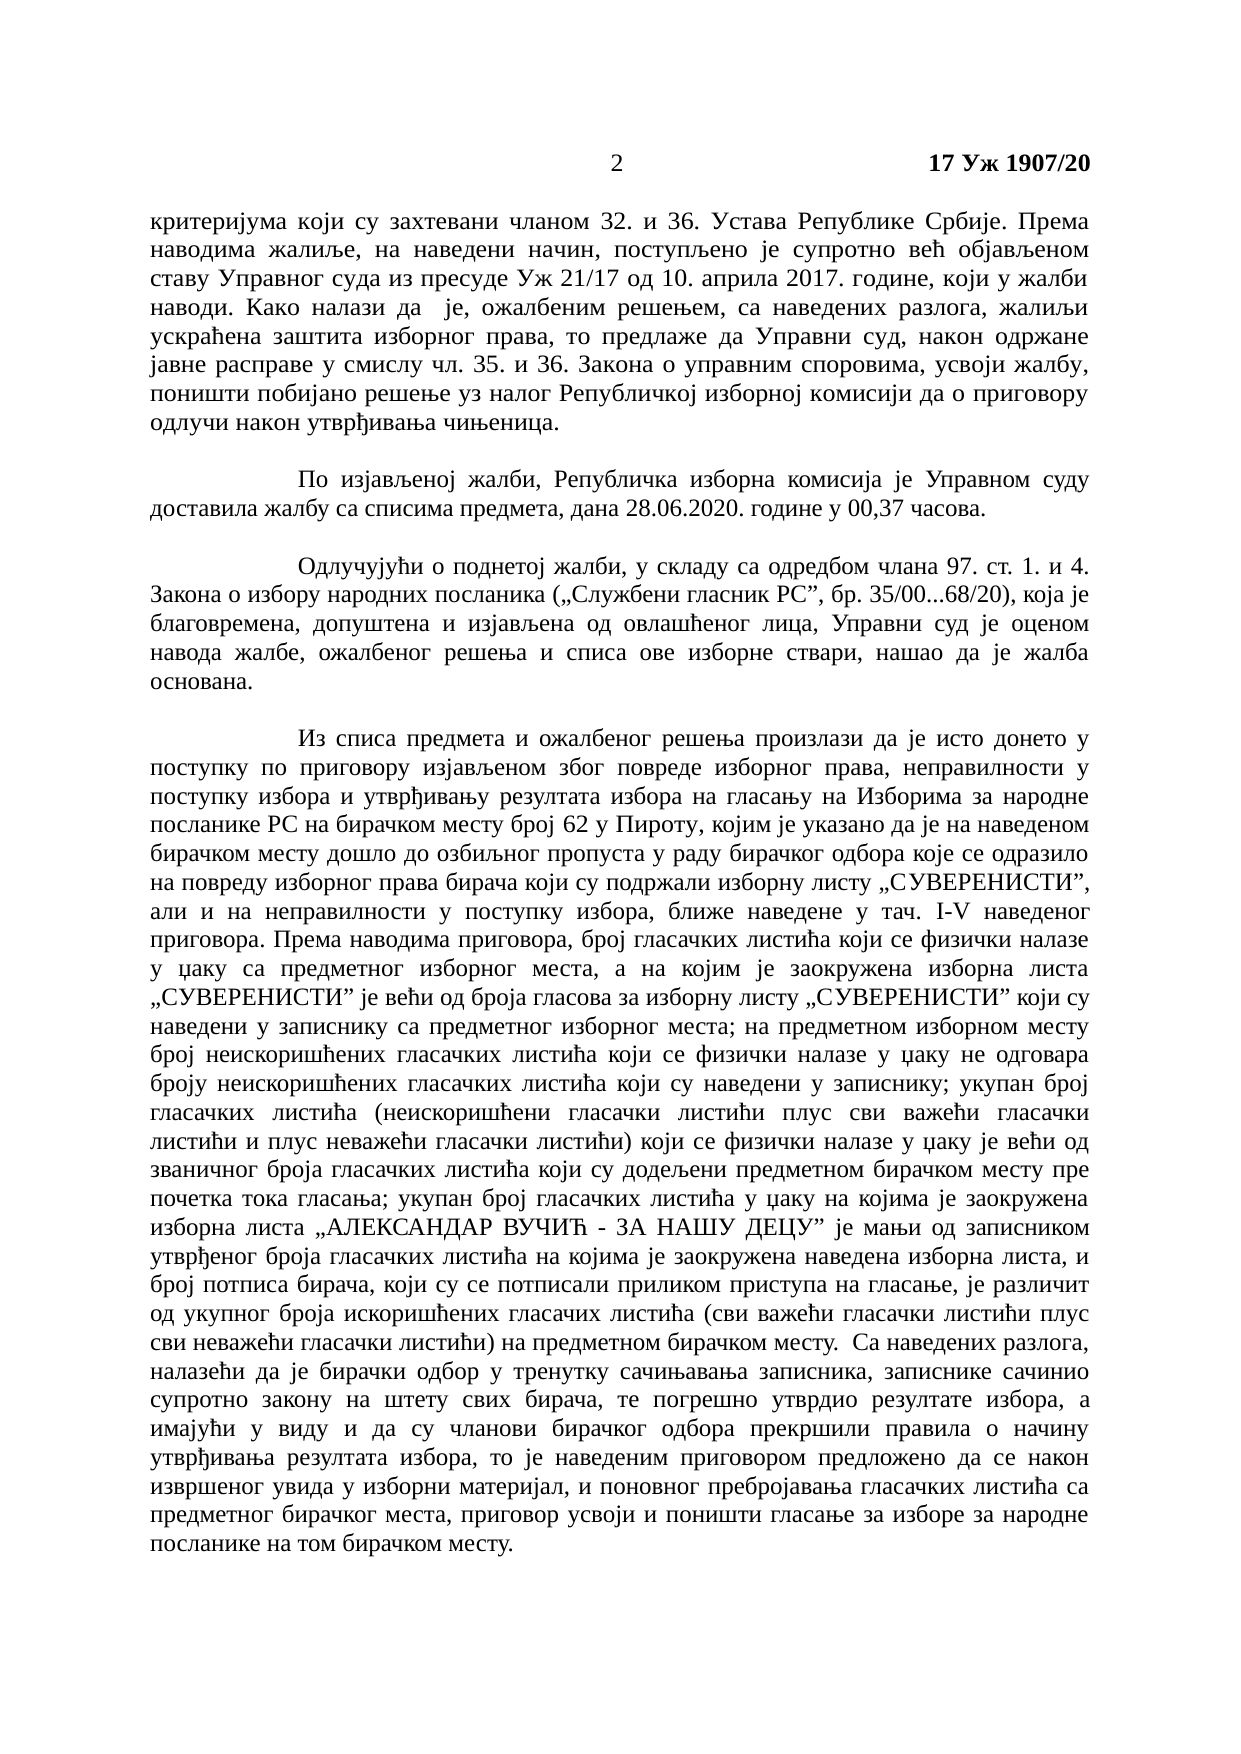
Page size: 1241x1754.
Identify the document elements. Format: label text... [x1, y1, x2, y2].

text Из списа предмета и ожалбеног решења произлази да је исто донето у поступку по приговору изјављеном због повреде изборног права, неправилности у поступку избора и утврђивању резултата избора на гласању на Изборима за народне посланике РС на бирачком месту број 62 у Пироту, којим је указано да је на наведеном бирачком месту дошло до озбиљног пропуста у раду бирачког одбора које се одразило на повреду изборног права бирача који су подржали изборну листу „СУВЕРЕНИСТИ”, али и на неправилности у поступку избора, ближе наведене у тач. I-V наведеног приговора. Према наводима приговора, број гласачких листића који се физички налазе у џаку са предметног изборног места, а на којим је заокружена изборна листа „СУВЕРЕНИСТИ” је већи од броја гласова за изборну листу „СУВЕРЕНИСТИ” који су наведени у записнику са предметног изборног места; на предметном изборном месту број неискоришћених гласачких листића који се физички налазе у џаку не одговара броју неискоришћених гласачких листића који су наведени у записнику; укупан број гласачких листића (неискоришћени гласачки листићи плус сви важећи гласачки листићи и плус неважећи гласачки листићи) који се физички налазе у џаку је већи од званичног броја гласачких листића који су додељени предметном бирачком месту пре почетка тока гласања; укупан број гласачких листића у џаку на којима је заокружена изборна листа „АЛЕКСАНДАР ВУЧИЋ - ЗА НАШУ ДЕЦУ” је мањи од записником утврђеног броја гласачких листића на којима је заокружена наведена изборна листа, и број потписа бирача, који су се потписали приликом приступа на гласање, је различит од укупног броја искоришћених гласачих листића (сви важећи гласачки листићи плус сви неважећи гласачки листићи) на предметном бирачком месту. Са наведених разлога, налазећи да је бирачки одбор у тренутку сачињавања записника, записнике сачинио супротно закону на штету свих бирача, те погрешно утврдио резултате избора, а имајући у виду и да су чланови бирачког одбора прекршили правила о начину утврђивања резултата избора, то је наведеним приговором предложено да се након извршеног увида у изборни материјал, и поновног пребројавања гласачких листића са предметног бирачког места, приговор усвоји и поништи гласање за изборе за народне посланике на том бирачком месту. [150, 723, 1090, 1557]
text критеријума који су захтевани чланом 32. и 36. Устава Републике Србије. Према наводима жалиље, на наведени начин, поступљено је супротно већ објављеном ставу Управног суда из пресуде Уж 21/17 од 10. априла 2017. године, који у жалби наводи. Како налази да је, ожалбеним решењем, са наведених разлога, жалиљи ускраћена заштита изборног права, то предлаже да Управни суд, након одржане јавне расправе у смислу чл. 35. и 36. Закона о управним споровима, усвоји жалбу, поништи побијано решење уз налог Републичкој изборној комисији да о приговору одлучи након утврђивања чињеница. [150, 206, 1090, 436]
text По изјављеној жалби, Републичка изборна комисија је Управном суду доставила жалбу са списима предмета, дана 28.06.2020. године у 00,37 часова. [150, 464, 1090, 522]
text Одлучујући о поднетој жалби, у складу са одредбом члана 97. ст. 1. и 4. Закона о избору народних посланика („Службени гласник РС”, бр. 35/00...68/20), која је благовремена, допуштена и изјављена од овлашћеног лица, Управни суд је оценом навода жалбе, ожалбеног решења и списа ове изборне ствари, нашао да је жалба основана. [150, 551, 1090, 694]
